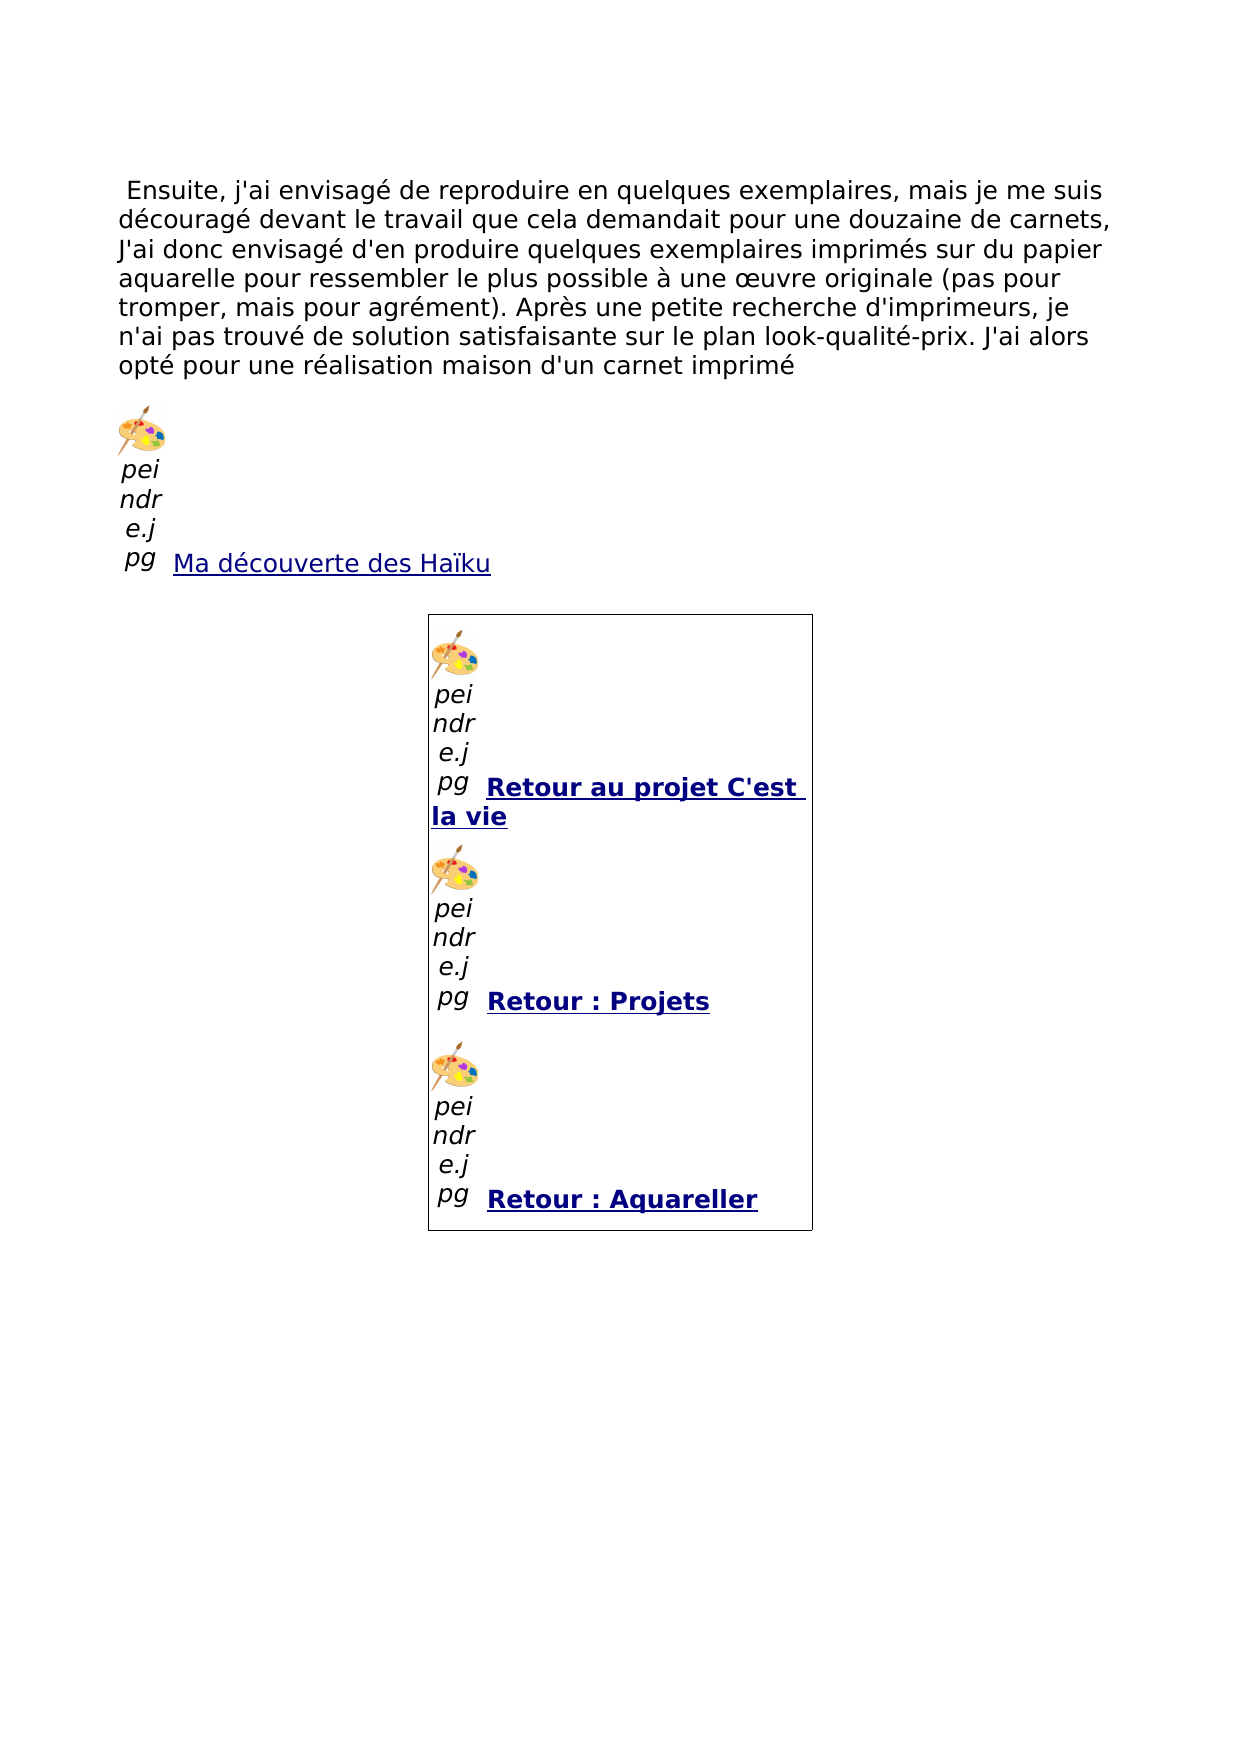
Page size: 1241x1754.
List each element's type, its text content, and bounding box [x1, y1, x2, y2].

text Ma découverte des Haïku [118, 393, 1122, 578]
text peindre.jpg [118, 456, 165, 572]
picture [431, 844, 478, 895]
picture [118, 405, 166, 456]
table_header Retour au projet C'est la vie Retour : Projets Retour : Aquareller [429, 615, 812, 1230]
text Ensuite, j'ai envisagé de reproduire en quelques exemplaires, mais je me suis découragé devant le travail que cela demandait pour une douzaine de carnets, J'ai donc envisagé d'en produire quelques exemplaires imprimés sur du papier aquarelle pour ressembler le plus possible à une œuvre originale (pas pour tromper, mais pour agrément). Après une petite recherche d'imprimeurs, je n'ai pas trouvé de solution satisfaisante sur le plan look-qualité-prix. J'ai alors opté pour une réalisation maison d'un carnet imprimé [118, 118, 1122, 381]
picture [431, 1041, 478, 1092]
picture [431, 630, 478, 680]
